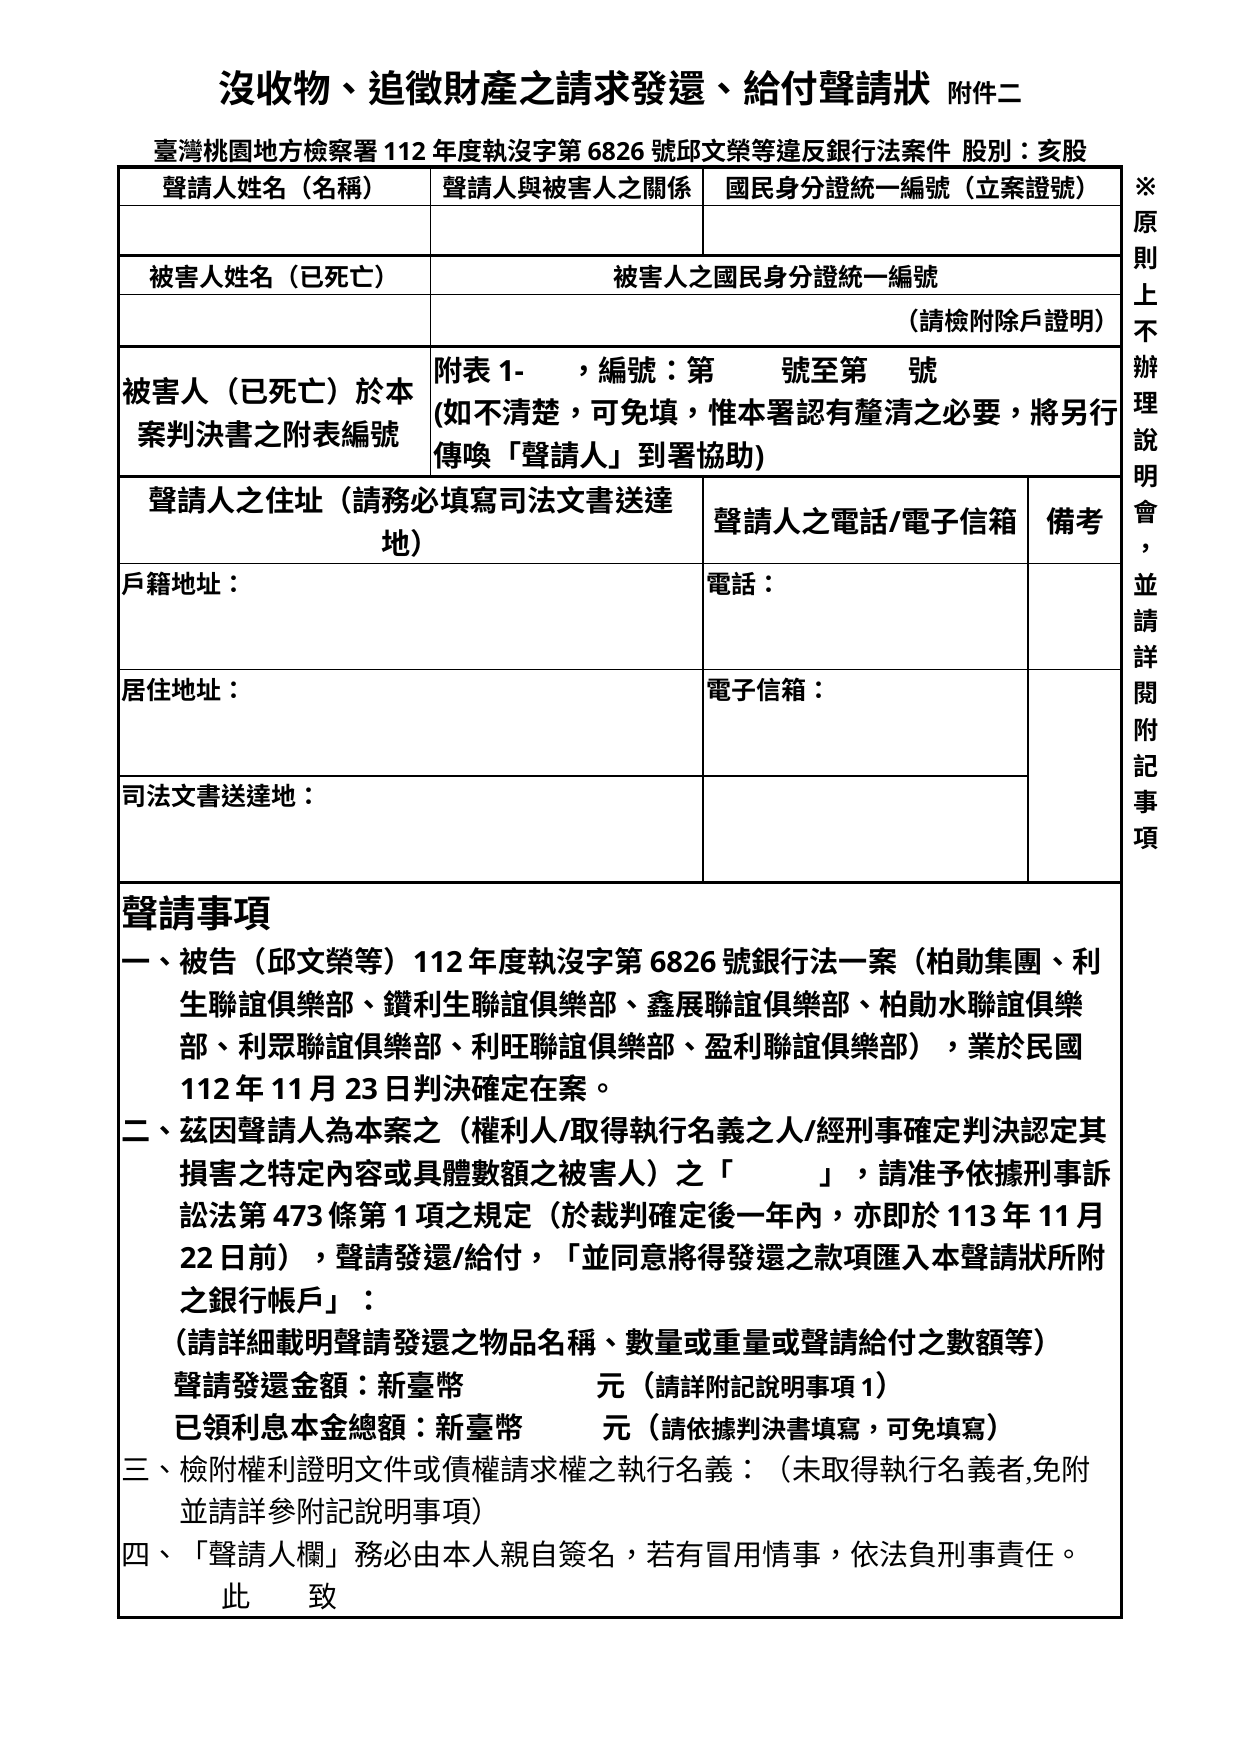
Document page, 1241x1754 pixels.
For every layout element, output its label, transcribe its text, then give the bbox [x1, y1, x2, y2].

table_cell 電話： [704, 564, 1027, 669]
table_cell 被害人（已死亡）於本案判決書之附表編號 [120, 348, 430, 475]
table_header 聲請人與被害人之關係 [431, 169, 702, 205]
table_cell 電子信箱： [704, 670, 1027, 775]
table_cell 聲請事項 一、被告（邱文榮等）112年度執沒字第6826號銀行法一案（柏勛集團、利生聯誼俱樂部、鑽利生聯誼俱樂部、鑫展聯誼俱樂部、柏勛水聯誼俱樂部、利眾聯誼俱樂部、利旺聯誼俱樂部、盈利聯誼俱樂部），業於民國112年11月23日判決確定在案。 二、茲因聲請人為本案之（權利人/取得執行名義之人/經刑事確定判決認定其損害之特定內容或具體數額之被害人）之「 」，請准予依據刑事訴訟法第473條第1項之規定（於裁判確定後一年內，亦即於113年11月22日前），聲請發還/給付，「並同意將得發還之款項匯入本聲請狀所附之銀行帳戶」： （請詳細載明聲請發還之物品名稱、數量或重量或聲請給付之數額等） 聲請發還金額：新臺幣 元（請詳附記說明事項1） 已領利息本金總額：新臺幣 元（請依據判決書填寫，可免填寫） 三、檢附權利證明文件或債權請求權之執行名義：（未取得執行名義者,免附並請詳參附記說明事項） 四、「聲請人欄」務必由本人親自簽名，若有冒用情事，依法負刑事責任。 此 致 [120, 884, 1120, 1616]
table_cell [1029, 670, 1120, 881]
table_cell 居住地址： [120, 670, 702, 775]
table_cell [120, 295, 430, 344]
table_cell 被害人姓名（已死亡） [120, 257, 430, 293]
table_cell 被害人之國民身分證統一編號 [431, 257, 1120, 293]
table_cell [1029, 564, 1120, 669]
table_cell 聲請人之住址（請務必填寫司法文書送達地） [120, 478, 702, 562]
table_cell （請檢附除戶證明） [431, 295, 1120, 344]
text 沒收物、追徵財產之請求發還、給付聲請狀 附件二 [118, 59, 1122, 113]
table_header 聲請人姓名（名稱） [120, 169, 430, 205]
table_cell 聲請人之電話/電子信箱 [704, 478, 1027, 562]
table_cell [704, 777, 1027, 881]
table_cell [431, 206, 702, 254]
table_cell 附表1- ，編號：第 號至第 號 (如不清楚，可免填，惟本署認有釐清之必要，將另行傳喚「聲請人」到署協助) [431, 348, 1120, 475]
table_cell 司法文書送達地： [120, 777, 702, 881]
table_cell [120, 206, 430, 254]
table_cell 戶籍地址： [120, 564, 702, 669]
table_header ※原則上不辦理說明會，並請詳閱附記事項 [1123, 165, 1169, 1616]
table_cell [704, 206, 1120, 254]
text 臺灣桃園地方檢察署112 年度執沒字第6826 號邱文榮等違反銀行法案件 股別：亥股 [118, 140, 1122, 165]
table_header 國民身分證統一編號（立案證號） [704, 169, 1120, 205]
table_cell 備考 [1029, 478, 1120, 562]
